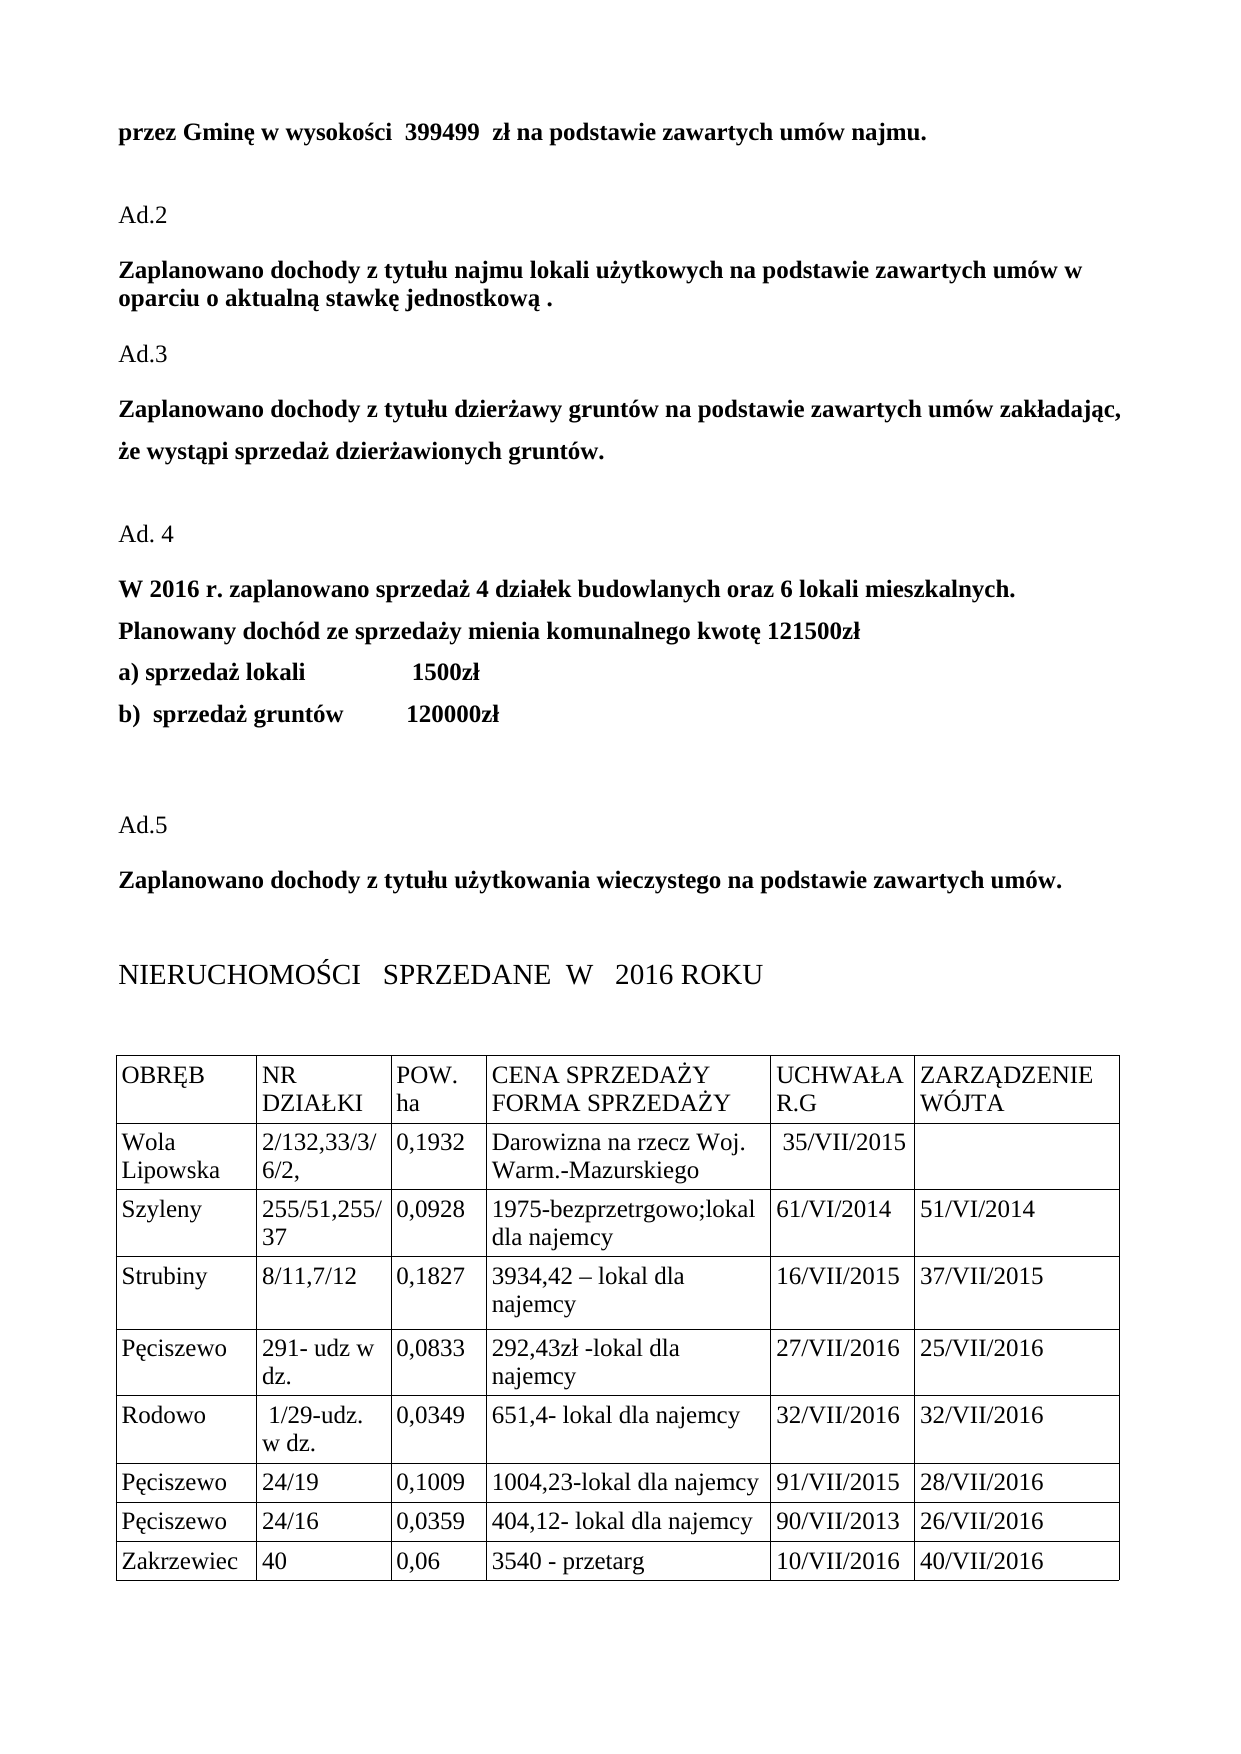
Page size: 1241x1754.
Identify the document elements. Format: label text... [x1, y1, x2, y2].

table_cell 16/VII/2015 [771, 1257, 914, 1328]
table_cell 3540 - przetarg [487, 1542, 770, 1580]
table_cell 255/51,255/37 [257, 1190, 391, 1256]
table_cell 10/VII/2016 [771, 1542, 914, 1580]
table_cell 51/VI/2014 [915, 1190, 1119, 1256]
table_cell 404,12- lokal dla najemcy [487, 1503, 770, 1541]
table_cell 32/VII/2016 [771, 1396, 914, 1462]
table_cell Rodowo [117, 1396, 256, 1462]
table_cell 25/VII/2016 [915, 1330, 1119, 1395]
table_cell 0,0359 [392, 1503, 486, 1541]
table_header POW. ha [392, 1056, 486, 1122]
table_cell 32/VII/2016 [915, 1396, 1119, 1462]
table_header OBRĘB [117, 1056, 256, 1122]
table_cell Zakrzewiec [117, 1542, 256, 1580]
text Ad.3 [118, 340, 1122, 367]
text Zaplanowano dochody z tytułu najmu lokali użytkowych na podstawie zawartych umów w oparciu o aktualną stawkę jednostkową . [118, 257, 1122, 312]
table_cell 28/VII/2016 [915, 1464, 1119, 1502]
table_cell 8/11,7/12 [257, 1257, 391, 1328]
table_cell 90/VII/2013 [771, 1503, 914, 1541]
text W 2016 r. zaplanowano sprzedaż 4 działek budowlanych oraz 6 lokali mieszkalnych. Planowany dochód ze sprzedaży mienia komunalnego kwotę 121500zł [118, 575, 1122, 644]
table_cell 35/VII/2015 [771, 1124, 914, 1189]
text Ad.5 [118, 811, 1122, 838]
table_cell Pęciszewo [117, 1330, 256, 1395]
text przez Gminę w wysokości 399499 zł na podstawie zawartych umów najmu. [118, 118, 1122, 146]
table_cell 0,1827 [392, 1257, 486, 1328]
table_cell 1/29-udz. w dz. [257, 1396, 391, 1462]
table_cell 40/VII/2016 [915, 1542, 1119, 1580]
text Ad. 4 [118, 520, 1122, 548]
text a) sprzedaż lokali 1500zł [118, 658, 1122, 686]
table_cell 0,06 [392, 1542, 486, 1580]
table_cell 292,43zł -lokal dla najemcy [487, 1330, 770, 1395]
table_cell 1975-bezprzetrgowo;lokal dla najemcy [487, 1190, 770, 1256]
text Zaplanowano dochody z tytułu dzierżawy gruntów na podstawie zawartych umów zakładając, że wystąpi sprzedaż dzierżawionych gruntów. [118, 395, 1122, 464]
table_cell 40 [257, 1542, 391, 1580]
table_header CENA SPRZEDAŻY FORMA SPRZEDAŻY [487, 1056, 770, 1122]
text Ad.2 [118, 201, 1122, 229]
table_cell 61/VI/2014 [771, 1190, 914, 1256]
table_cell Darowizna na rzecz Woj. Warm.-Mazurskiego [487, 1124, 770, 1189]
table_cell [915, 1124, 1119, 1189]
table_cell Pęciszewo [117, 1464, 256, 1502]
text NIERUCHOMOŚCI SPRZEDANE W 2016 ROKU [118, 958, 1122, 991]
table_cell 91/VII/2015 [771, 1464, 914, 1502]
table_cell Szyleny [117, 1190, 256, 1256]
table_cell 24/19 [257, 1464, 391, 1502]
table_cell 37/VII/2015 [915, 1257, 1119, 1328]
table_cell 24/16 [257, 1503, 391, 1541]
table_cell 0,1932 [392, 1124, 486, 1189]
table_cell 651,4- lokal dla najemcy [487, 1396, 770, 1462]
table_cell 26/VII/2016 [915, 1503, 1119, 1541]
text Zaplanowano dochody z tytułu użytkowania wieczystego na podstawie zawartych umów. [118, 866, 1122, 894]
table_cell Pęciszewo [117, 1503, 256, 1541]
table_cell 3934,42 – lokal dla najemcy [487, 1257, 770, 1328]
table_header UCHWAŁA R.G [771, 1056, 914, 1122]
table_cell 0,0349 [392, 1396, 486, 1462]
table_cell 1004,23-lokal dla najemcy [487, 1464, 770, 1502]
table_cell 0,1009 [392, 1464, 486, 1502]
table_cell 0,0833 [392, 1330, 486, 1395]
table_cell 27/VII/2016 [771, 1330, 914, 1395]
table_cell 2/132,33/3/6/2, [257, 1124, 391, 1189]
table_cell 291- udz w dz. [257, 1330, 391, 1395]
table_header NR DZIAŁKI [257, 1056, 391, 1122]
text b) sprzedaż gruntów 120000zł [118, 700, 1122, 728]
table_header ZARZĄDZENIE WÓJTA [915, 1056, 1119, 1122]
table_cell 0,0928 [392, 1190, 486, 1256]
table_cell Strubiny [117, 1257, 256, 1328]
table_cell Wola Lipowska [117, 1124, 256, 1189]
